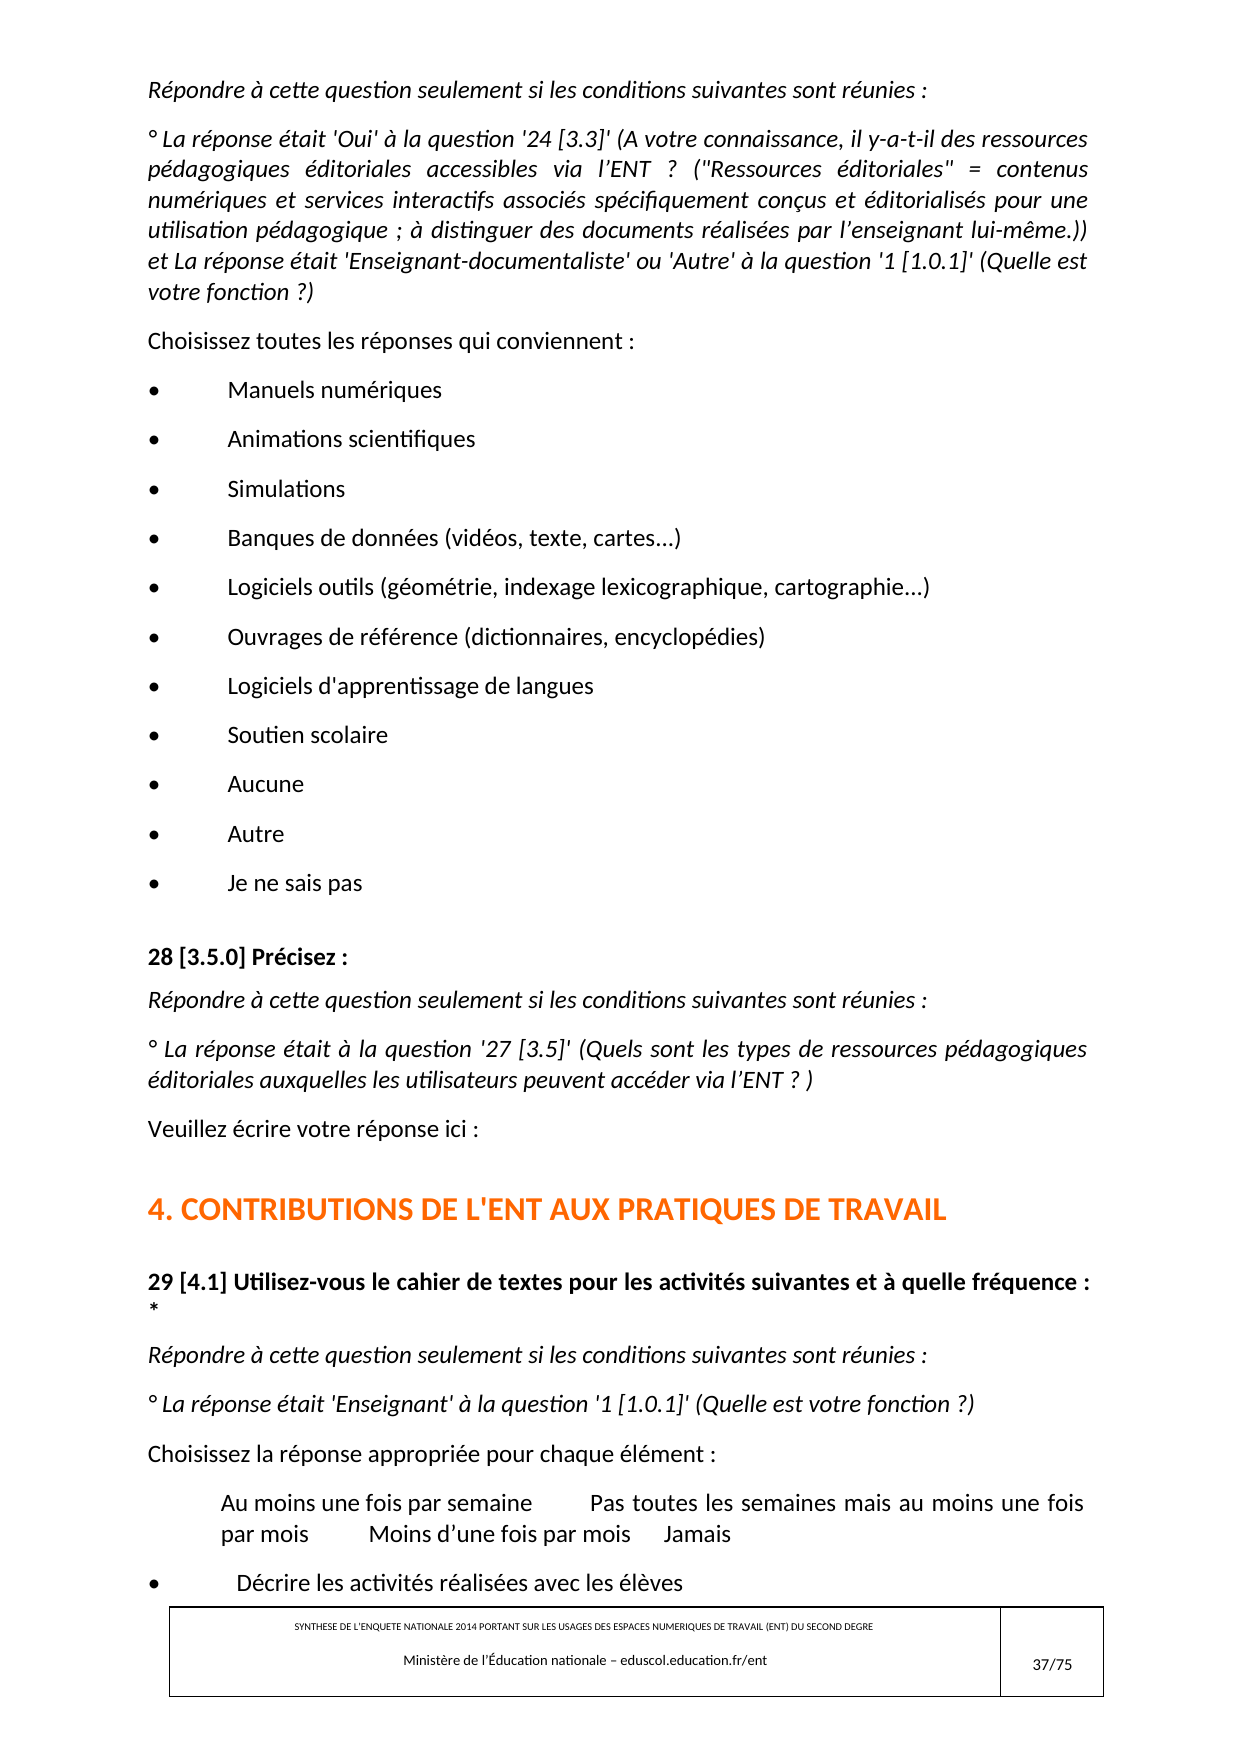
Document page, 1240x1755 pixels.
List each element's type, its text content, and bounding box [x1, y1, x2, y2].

text 28 [3.5.0] Précisez : [148, 941, 1092, 972]
text • Banques de données (vidéos, texte, cartes...) [148, 522, 1092, 553]
text • Aucune [148, 768, 1092, 799]
text Choisissez toutes les réponses qui conviennent : [148, 325, 1092, 356]
text • Autre [148, 818, 1092, 848]
text ° La réponse était à la question '27 [3.5]' (Quels sont les types de ressources pédagogiques éditoriales auxquelles les utilisateurs peuvent accéder via l’ENT ? ) [148, 1033, 1092, 1094]
text • Décrire les activités réalisées avec les élèves [148, 1567, 1092, 1597]
text ° La réponse était 'Enseignant' à la question '1 [1.0.1]' (Quelle est votre fonction ?) [148, 1389, 1092, 1419]
text • Manuels numériques [148, 374, 1092, 405]
text Répondre à cette question seulement si les conditions suivantes sont réunies : [148, 984, 1092, 1015]
text Choisissez la réponse appropriée pour chaque élément : [148, 1438, 1092, 1468]
text Répondre à cette question seulement si les conditions suivantes sont réunies : [148, 74, 1092, 104]
text • Ouvrages de référence (dictionnaires, encyclopédies) [148, 621, 1092, 651]
text • Simulations [148, 473, 1092, 503]
text • Je ne sais pas [148, 867, 1092, 897]
text • Animations scientifiques [148, 423, 1092, 454]
text Répondre à cette question seulement si les conditions suivantes sont réunies : [148, 1339, 1092, 1370]
text 4. CONTRIBUTIONS DE L'ENT AUX PRATIQUES DE TRAVAIL [148, 1188, 1092, 1228]
text • Soutien scolaire [148, 719, 1092, 750]
text • Logiciels outils (géométrie, indexage lexicographique, cartographie...) [148, 571, 1092, 602]
text Au moins une fois par semaine Pas toutes les semaines mais au moins une fois par mois Moins d’une fois par mois Jamais [221, 1487, 1092, 1548]
text 29 [4.1] Utilisez-vous le cahier de textes pour les activités suivantes et à quelle fréquence : * [148, 1266, 1092, 1327]
text • Logiciels d'apprentissage de langues [148, 670, 1092, 700]
text ° La réponse était 'Oui' à la question '24 [3.3]' (A votre connaissance, il y-a-t-il des ressources pédagogiques éditoriales accessibles via l’ENT ? ("Ressources éditoriales" = contenus numériques et services interactifs associés spécifiquement conçus et éditorialisés pour une utilisation pédagogique ; à distinguer des documents réalisées par l’enseignant lui-même.)) et La réponse était 'Enseignant-documentaliste' ou 'Autre' à la question '1 [1.0.1]' (Quelle est votre fonction ?) [148, 123, 1092, 306]
text Veuillez écrire votre réponse ici : [148, 1113, 1092, 1144]
